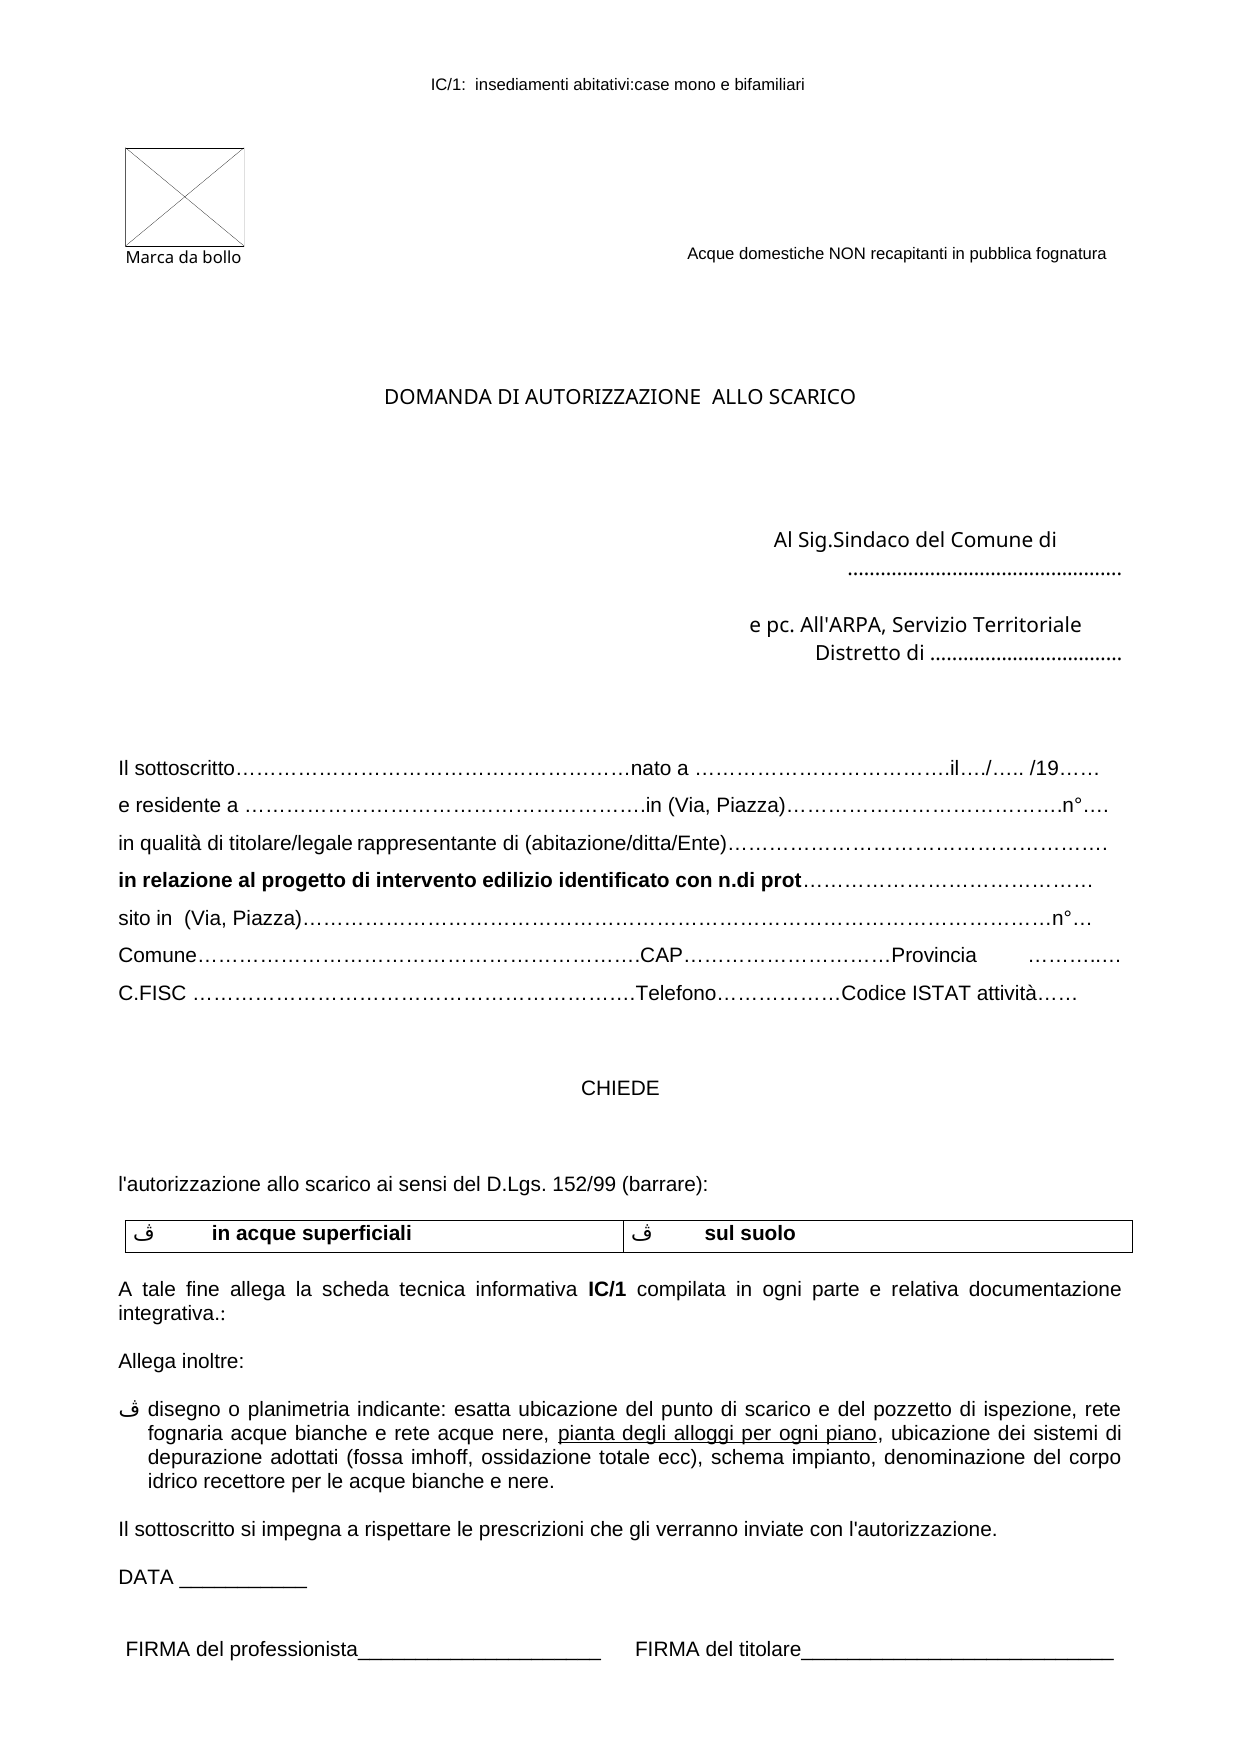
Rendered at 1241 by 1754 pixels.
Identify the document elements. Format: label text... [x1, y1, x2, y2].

text sito in (Via, Piazza)………………………………………………………………………………………………n°… [118, 892, 1122, 929]
table_header FIRMA del titolare___________________________ [628, 1613, 1137, 1661]
text DOMANDA DI AUTORIZZAZIONE ALLO SCARICO [118, 382, 1122, 411]
text Allega inoltre: [118, 1349, 1122, 1373]
text Al Sig.Sindaco del Comune di [118, 525, 1122, 553]
text DATA ___________ [118, 1565, 1122, 1589]
text Distretto di …..………………………… [118, 638, 1122, 667]
table_header Marca da bollo [118, 148, 657, 269]
text A tale fine allega la scheda tecnica informativa IC/1 compilata in ogni parte e relativa documentazione integrativa.: [118, 1277, 1122, 1325]
text Il sottoscritto…………………………………………………nato a ……………………………….il…./….. /19…… [118, 742, 1122, 779]
text e residente a ………………………………………………….in (Via, Piazza)………………………………….n°…. [118, 779, 1122, 817]
text CHIEDE [118, 1076, 1122, 1100]
text ڤ disegno o planimetria indicante: esatta ubicazione del punto di scarico e del pozzetto di ispezione, rete fognaria acque bianche e rete acque nere, pianta degli alloggi per ogni piano, ubicazione dei sistemi di depurazione adottati (fossa imhoff, ossidazione totale ecc), schema impianto, denominazione del corpo idrico recettore per le acque bianche e nere. [118, 1397, 1122, 1493]
text Comune……………………………………………………….CAP…………………………Provincia ………..… C.FISC ……………………………………………………….Telefono………………Codice ISTAT attività…… [118, 929, 1122, 1004]
table_header FIRMA del professionista_____________________ [118, 1613, 627, 1661]
table_header ڤ in acque superficiali [126, 1221, 623, 1252]
text in relazione al progetto di intervento edilizio identificato con n.di prot…………………………………… [118, 854, 1122, 892]
text l'autorizzazione allo scarico ai sensi del D.Lgs. 152/99 (barrare): [118, 1172, 1122, 1196]
text e pc. All'ARPA, Servizio Territoriale [118, 610, 1122, 638]
text in qualità di titolare/legale rappresentante di (abitazione/ditta/Ente)………………………………………………. [118, 817, 1122, 854]
text ..…..……………………………………. [118, 553, 1122, 582]
table_header ڤ sul suolo [624, 1221, 1132, 1252]
text Il sottoscritto si impegna a rispettare le prescrizioni che gli verranno inviate con l'autorizzazione. [118, 1517, 1122, 1541]
table_header Acque domestiche NON recapitanti in pubblica fognatura [657, 148, 1137, 269]
